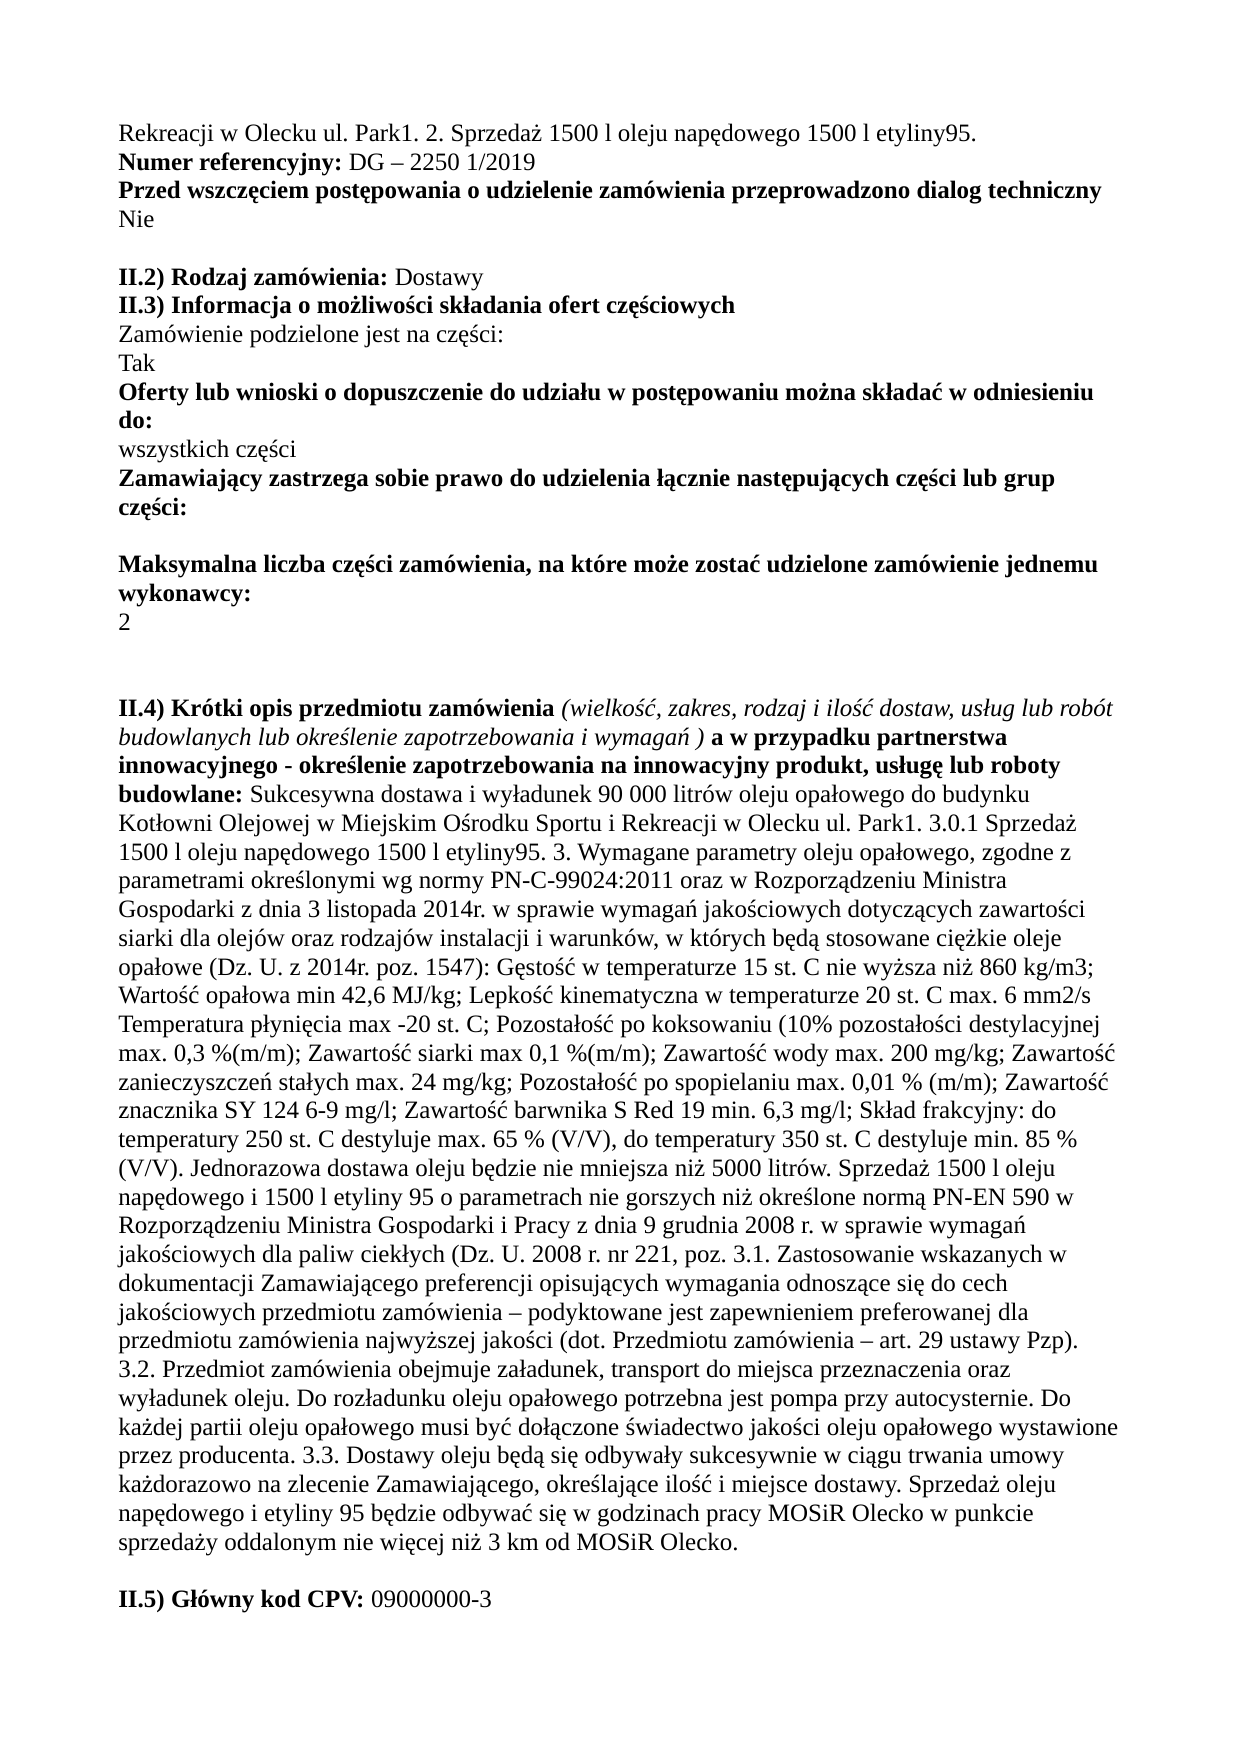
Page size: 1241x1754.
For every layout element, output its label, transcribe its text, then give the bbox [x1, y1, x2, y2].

text Tak Oferty lub wnioski o dopuszczenie do udziału w postępowaniu można składać w odniesieniu do: wszystkich części [118, 348, 1122, 463]
text II.2) Rodzaj zamówienia: Dostawy II.3) Informacja o możliwości składania ofert częściowych Zamówienie podzielone jest na części: [118, 233, 1122, 348]
text Zamawiający zastrzega sobie prawo do udzielenia łącznie następujących części lub grup części: Maksymalna liczba części zamówienia, na które może zostać udzielone zamówienie jednemu wykonawcy: 2 II.4) Krótki opis przedmiotu zamówienia (wielkość, zakres, rodzaj i ilość dostaw, usług lub robót budowlanych lub określenie zapotrzebowania i wymagań ) a w przypadku partnerstwa innowacyjnego - określenie zapotrzebowania na innowacyjny produkt, usługę lub roboty budowlane: Sukcesywna dostawa i wyładunek 90 000 litrów oleju opałowego do budynku Kotłowni Olejowej w Miejskim Ośrodku Sportu i Rekreacji w Olecku ul. Park1. 3.0.1 Sprzedaż 1500 l oleju napędowego 1500 l etyliny95. 3. Wymagane parametry oleju opałowego, zgodne z parametrami określonymi wg normy PN-C-99024:2011 oraz w Rozporządzeniu Ministra Gospodarki z dnia 3 listopada 2014r. w sprawie wymagań jakościowych dotyczących zawartości siarki dla olejów oraz rodzajów instalacji i warunków, w których będą stosowane ciężkie oleje opałowe (Dz. U. z 2014r. poz. 1547): Gęstość w temperaturze 15 st. C nie wyższa niż 860 kg/m3; Wartość opałowa min 42,6 MJ/kg; Lepkość kinematyczna w temperaturze 20 st. C max. 6 mm2/s Temperatura płynięcia max -20 st. C; Pozostałość po koksowaniu (10% pozostałości destylacyjnej max. 0,3 %(m/m); Zawartość siarki max 0,1 %(m/m); Zawartość wody max. 200 mg/kg; Zawartość zanieczyszczeń stałych max. 24 mg/kg; Pozostałość po spopielaniu max. 0,01 % (m/m); Zawartość znacznika SY 124 6-9 mg/l; Zawartość barwnika S Red 19 min. 6,3 mg/l; Skład frakcyjny: do temperatury 250 st. C destyluje max. 65 % (V/V), do temperatury 350 st. C destyluje min. 85 % (V/V). Jednorazowa dostawa oleju będzie nie mniejsza niż 5000 litrów. Sprzedaż 1500 l oleju napędowego i 1500 l etyliny 95 o parametrach nie gorszych niż określone normą PN-EN 590 w Rozporządzeniu Ministra Gospodarki i Pracy z dnia 9 grudnia 2008 r. w sprawie wymagań jakościowych dla paliw ciekłych (Dz. U. 2008 r. nr 221, poz. 3.1. Zastosowanie wskazanych w dokumentacji Zamawiającego preferencji opisujących wymagania odnoszące się do cech jakościowych przedmiotu zamówienia – podyktowane jest zapewnieniem preferowanej dla przedmiotu zamówienia najwyższej jakości (dot. Przedmiotu zamówienia – art. 29 ustawy Pzp). 3.2. Przedmiot zamówienia obejmuje załadunek, transport do miejsca przeznaczenia oraz wyładunek oleju. Do rozładunku oleju opałowego potrzebna jest pompa przy autocysternie. Do każdej partii oleju opałowego musi być dołączone świadectwo jakości oleju opałowego wystawione przez producenta. 3.3. Dostawy oleju będą się odbywały sukcesywnie w ciągu trwania umowy każdorazowo na zlecenie Zamawiającego, określające ilość i miejsce dostawy. Sprzedaż oleju napędowego i etyliny 95 będzie odbywać się w godzinach pracy MOSiR Olecko w punkcie sprzedaży oddalonym nie więcej niż 3 km od MOSiR Olecko. II.5) Główny kod CPV: 09000000-3 [118, 463, 1122, 1613]
text Rekreacji w Olecku ul. Park1. 2. Sprzedaż 1500 l oleju napędowego 1500 l etyliny95. Numer referencyjny: DG – 2250 1/2019 Przed wszczęciem postępowania o udzielenie zamówienia przeprowadzono dialog techniczny [118, 118, 1122, 204]
text Nie [118, 204, 1122, 233]
